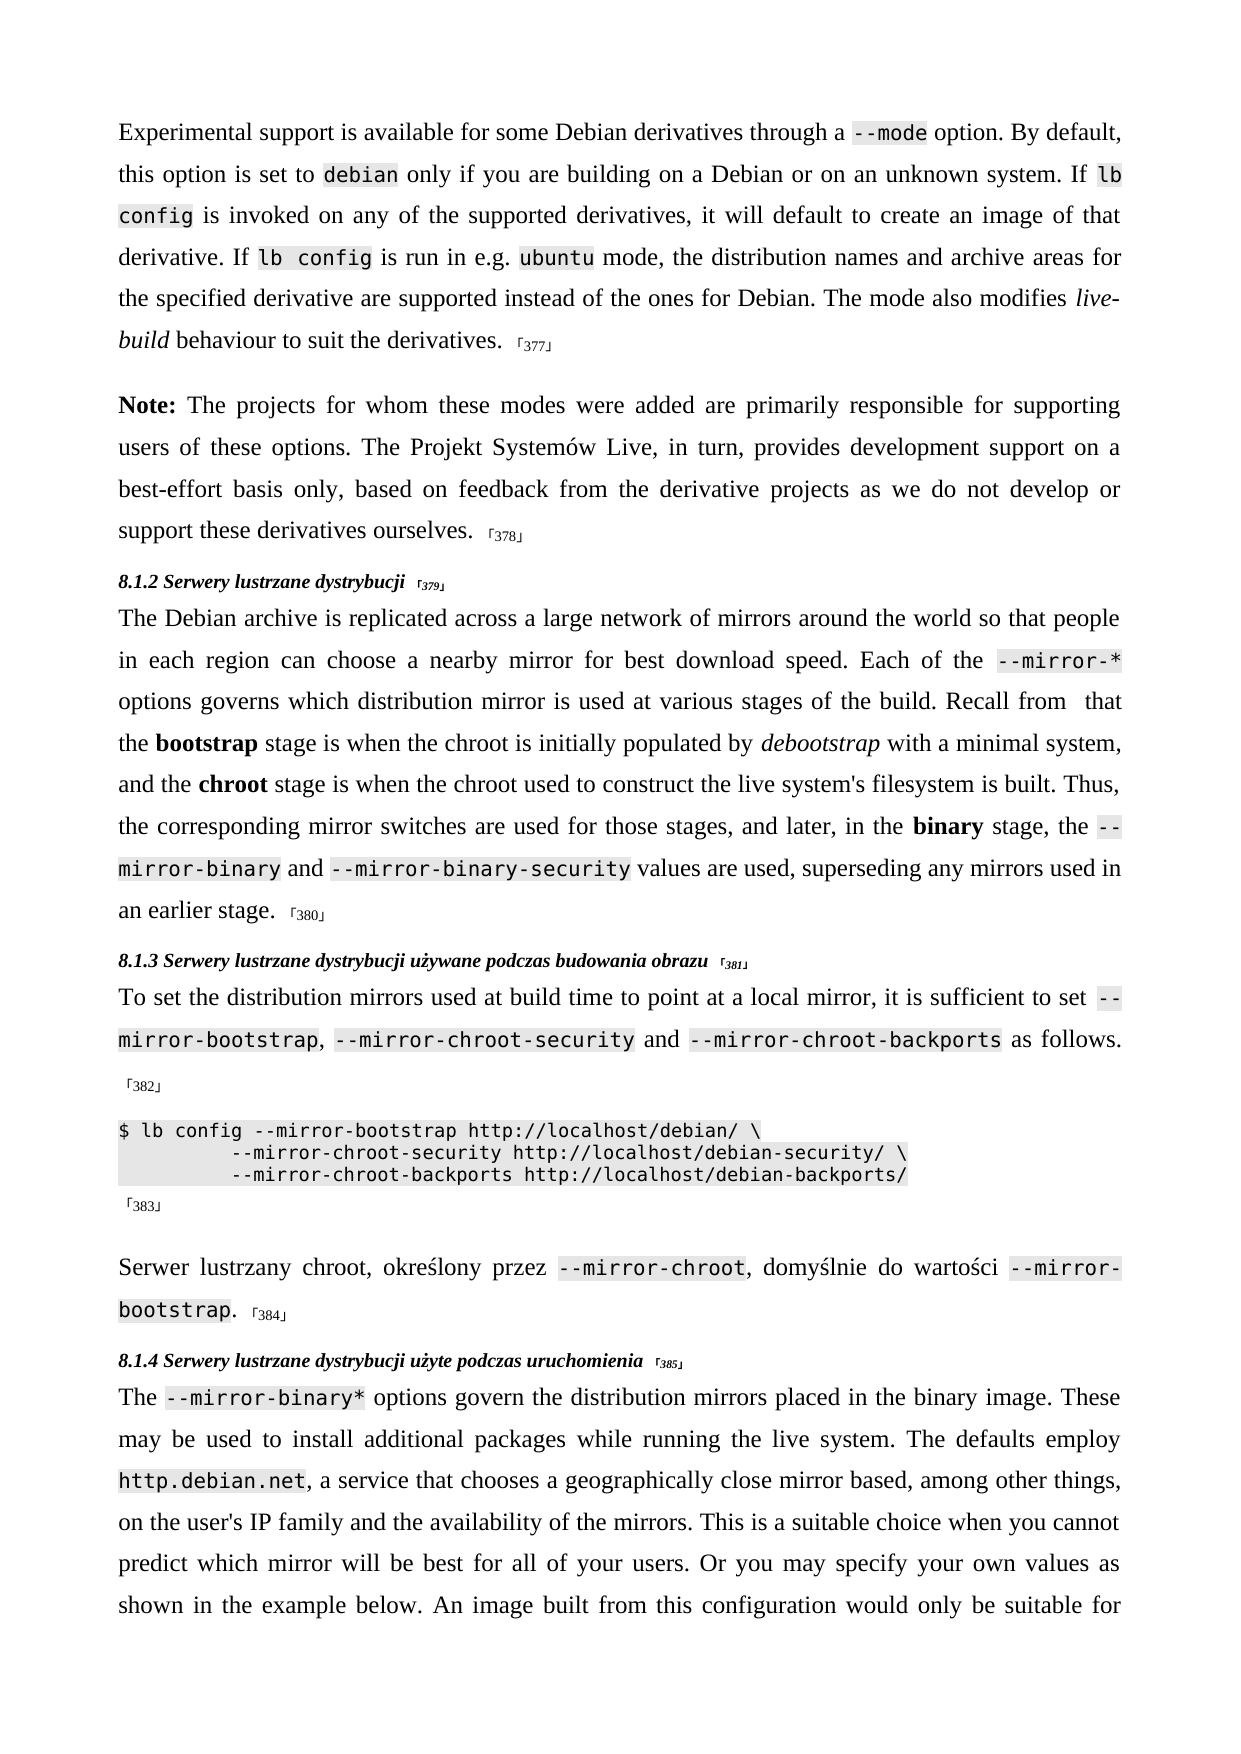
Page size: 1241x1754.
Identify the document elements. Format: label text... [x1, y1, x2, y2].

subtitle 8.1.4 Serwery lustrzane dystrybucji użyte podczas uruchomienia 「385」 [118, 1349, 1122, 1371]
subtitle 8.1.3 Serwery lustrzane dystrybucji używane podczas budowania obrazu 「381」 [118, 949, 1122, 972]
text The --mirror-binary* options govern the distribution mirrors placed in the binary image. These may be used to install additional packages while running the live system. The defaults employ http.debian.net, a service that chooses a geographically close mirror based, among other things, on the user's IP family and the availability of the mirrors. This is a suitable choice when you cannot predict which mirror will be best for all of your users. Or you may specify your own values as shown in the example below. An image built from this configuration would only be suitable for [118, 1383, 1122, 1619]
text The Debian archive is replicated across a large network of mirrors around the world so that people in each region can choose a nearby mirror for best download speed. Each of the --mirror-* options governs which distribution mirror is used at various stages of the build. Recall from Stages of the build that the bootstrap stage is when the chroot is initially populated by debootstrap with a minimal system, and the chroot stage is when the chroot used to construct the live system's filesystem is built. Thus, the corresponding mirror switches are used for those stages, and later, in the binary stage, the --mirror-binary and --mirror-binary-security values are used, superseding any mirrors used in an earlier stage. 「380」 [118, 604, 1122, 923]
text 「383」 [118, 1186, 1122, 1214]
text Experimental support is available for some Debian derivatives through a --mode option. By default, this option is set to debian only if you are building on a Debian or on an unknown system. If lb config is invoked on any of the supported derivatives, it will default to create an image of that derivative. If lb config is run in e.g. ubuntu mode, the distribution names and archive areas for the specified derivative are supported instead of the ones for Debian. The mode also modifies live-build behaviour to suit the derivatives. 「377」 [118, 118, 1122, 354]
text $ lb config --mirror-bootstrap http://localhost/debian/ \ [761, 1120, 1122, 1142]
text --mirror-chroot-security http://localhost/debian-security/ \ [908, 1142, 1122, 1164]
text Serwer lustrzany chroot, określony przez --mirror-chroot, domyślnie do wartości --mirror-bootstrap. 「384」 [118, 1253, 1122, 1323]
text --mirror-chroot-backports http://localhost/debian-backports/ [908, 1164, 1122, 1186]
subtitle 8.1.2 Serwery lustrzane dystrybucji 「379」 [118, 570, 1122, 593]
text Note: The projects for whom these modes were added are primarily responsible for supporting users of these options. The Projekt Systemów Live, in turn, provides development support on a best-effort basis only, based on feedback from the derivative projects as we do not develop or support these derivatives ourselves. 「378」 [118, 392, 1122, 544]
text To set the distribution mirrors used at build time to point at a local mirror, it is sufficient to set --mirror-bootstrap, --mirror-chroot-security and --mirror-chroot-backports as follows. 「382」 [118, 983, 1122, 1095]
